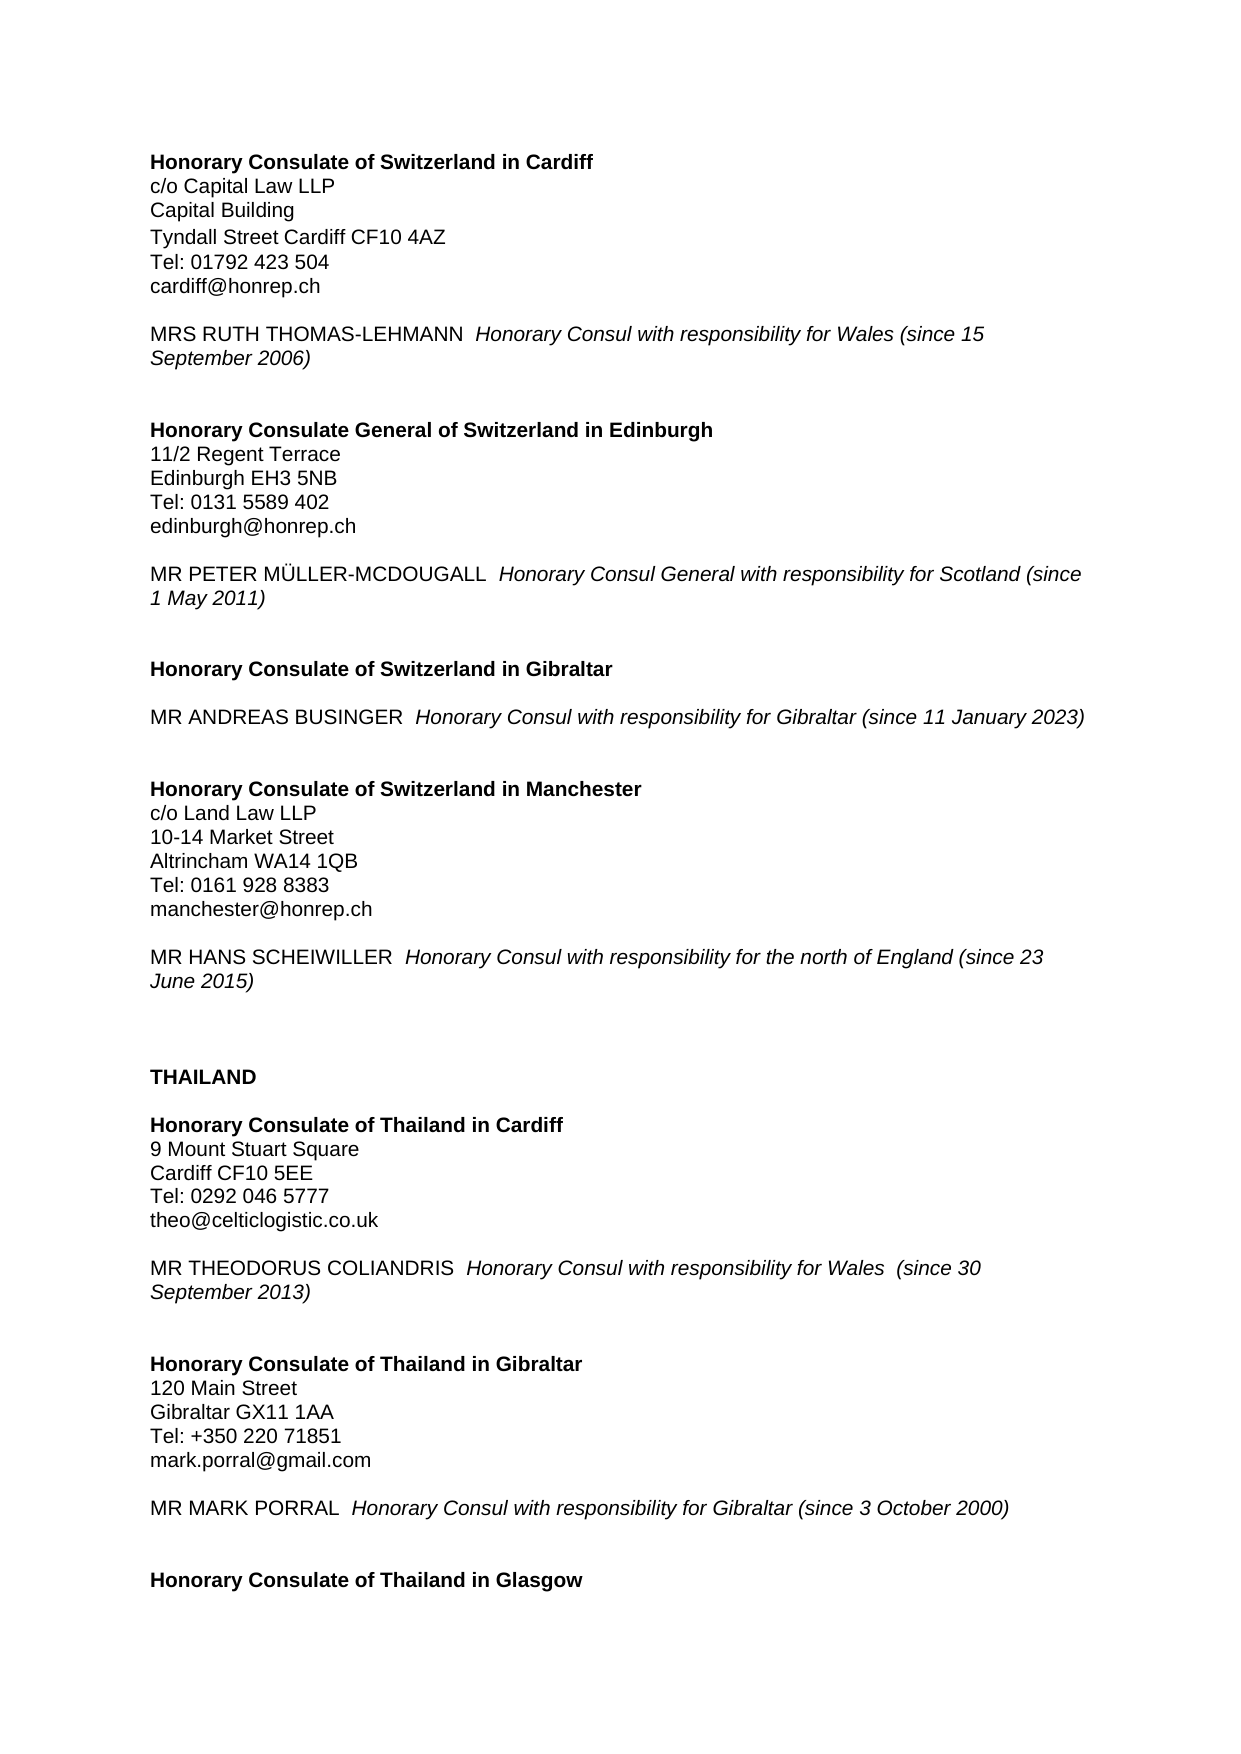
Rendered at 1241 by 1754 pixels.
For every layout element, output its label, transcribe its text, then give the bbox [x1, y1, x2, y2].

text 11/2 Regent Terrace [150, 442, 1090, 466]
text Altrincham WA14 1QB [150, 849, 1090, 873]
text Gibraltar GX11 1AA [150, 1400, 1090, 1424]
text Honorary Consulate of Switzerland in Manchester [150, 777, 1090, 801]
text Cardiff CF10 5EE [150, 1160, 1090, 1184]
text MR HANS SCHEIWILLER Honorary Consul with responsibility for the north of England (since 23 June 2015) [150, 945, 1090, 993]
text 10-14 Market Street [150, 825, 1090, 849]
text edinburgh@honrep.ch [150, 513, 1090, 537]
text Tel: 01792 423 504 [150, 250, 1090, 274]
text cardiff@honrep.ch [150, 274, 1090, 298]
text Tyndall Street Cardiff CF10 4AZ [150, 222, 1090, 250]
text 9 Mount Stuart Square [150, 1136, 1090, 1160]
text 120 Main Street [150, 1376, 1090, 1400]
text Capital Building [150, 198, 1090, 222]
text Tel: 0131 5589 402 [150, 489, 1090, 513]
text MR THEODORUS COLIANDRIS Honorary Consul with responsibility for Wales (since 30 September 2013) [150, 1256, 1090, 1304]
text Edinburgh EH3 5NB [150, 466, 1090, 489]
text MR ANDREAS BUSINGER Honorary Consul with responsibility for Gibraltar (since 11 January 2023) [150, 705, 1090, 729]
text THAILAND [150, 1064, 1090, 1088]
text MR PETER MÜLLER-MCDOUGALL Honorary Consul General with responsibility for Scotland (since 1 May 2011) [150, 561, 1090, 609]
text Honorary Consulate of Thailand in Cardiff [150, 1112, 1090, 1136]
text c/o Land Law LLP [150, 801, 1090, 825]
text Honorary Consulate of Thailand in Gibraltar [150, 1352, 1090, 1376]
text Honorary Consulate of Switzerland in Cardiff [150, 150, 1090, 174]
text Honorary Consulate of Thailand in Glasgow [150, 1568, 1090, 1592]
text Tel: +350 220 71851 [150, 1424, 1090, 1448]
text MR MARK PORRAL Honorary Consul with responsibility for Gibraltar (since 3 October 2000) [150, 1496, 1090, 1520]
text Honorary Consulate of Switzerland in Gibraltar [150, 657, 1090, 681]
text Honorary Consulate General of Switzerland in Edinburgh [150, 418, 1090, 442]
text theo@celticlogistic.co.uk [150, 1208, 1090, 1232]
text mark.porral@gmail.com [150, 1448, 1090, 1472]
text Tel: 0161 928 8383 [150, 873, 1090, 897]
text c/o Capital Law LLP [150, 174, 1090, 198]
text manchester@honrep.ch [150, 897, 1090, 921]
text MRS RUTH THOMAS-LEHMANN Honorary Consul with responsibility for Wales (since 15 September 2006) [150, 322, 1090, 370]
text Tel: 0292 046 5777 [150, 1184, 1090, 1208]
